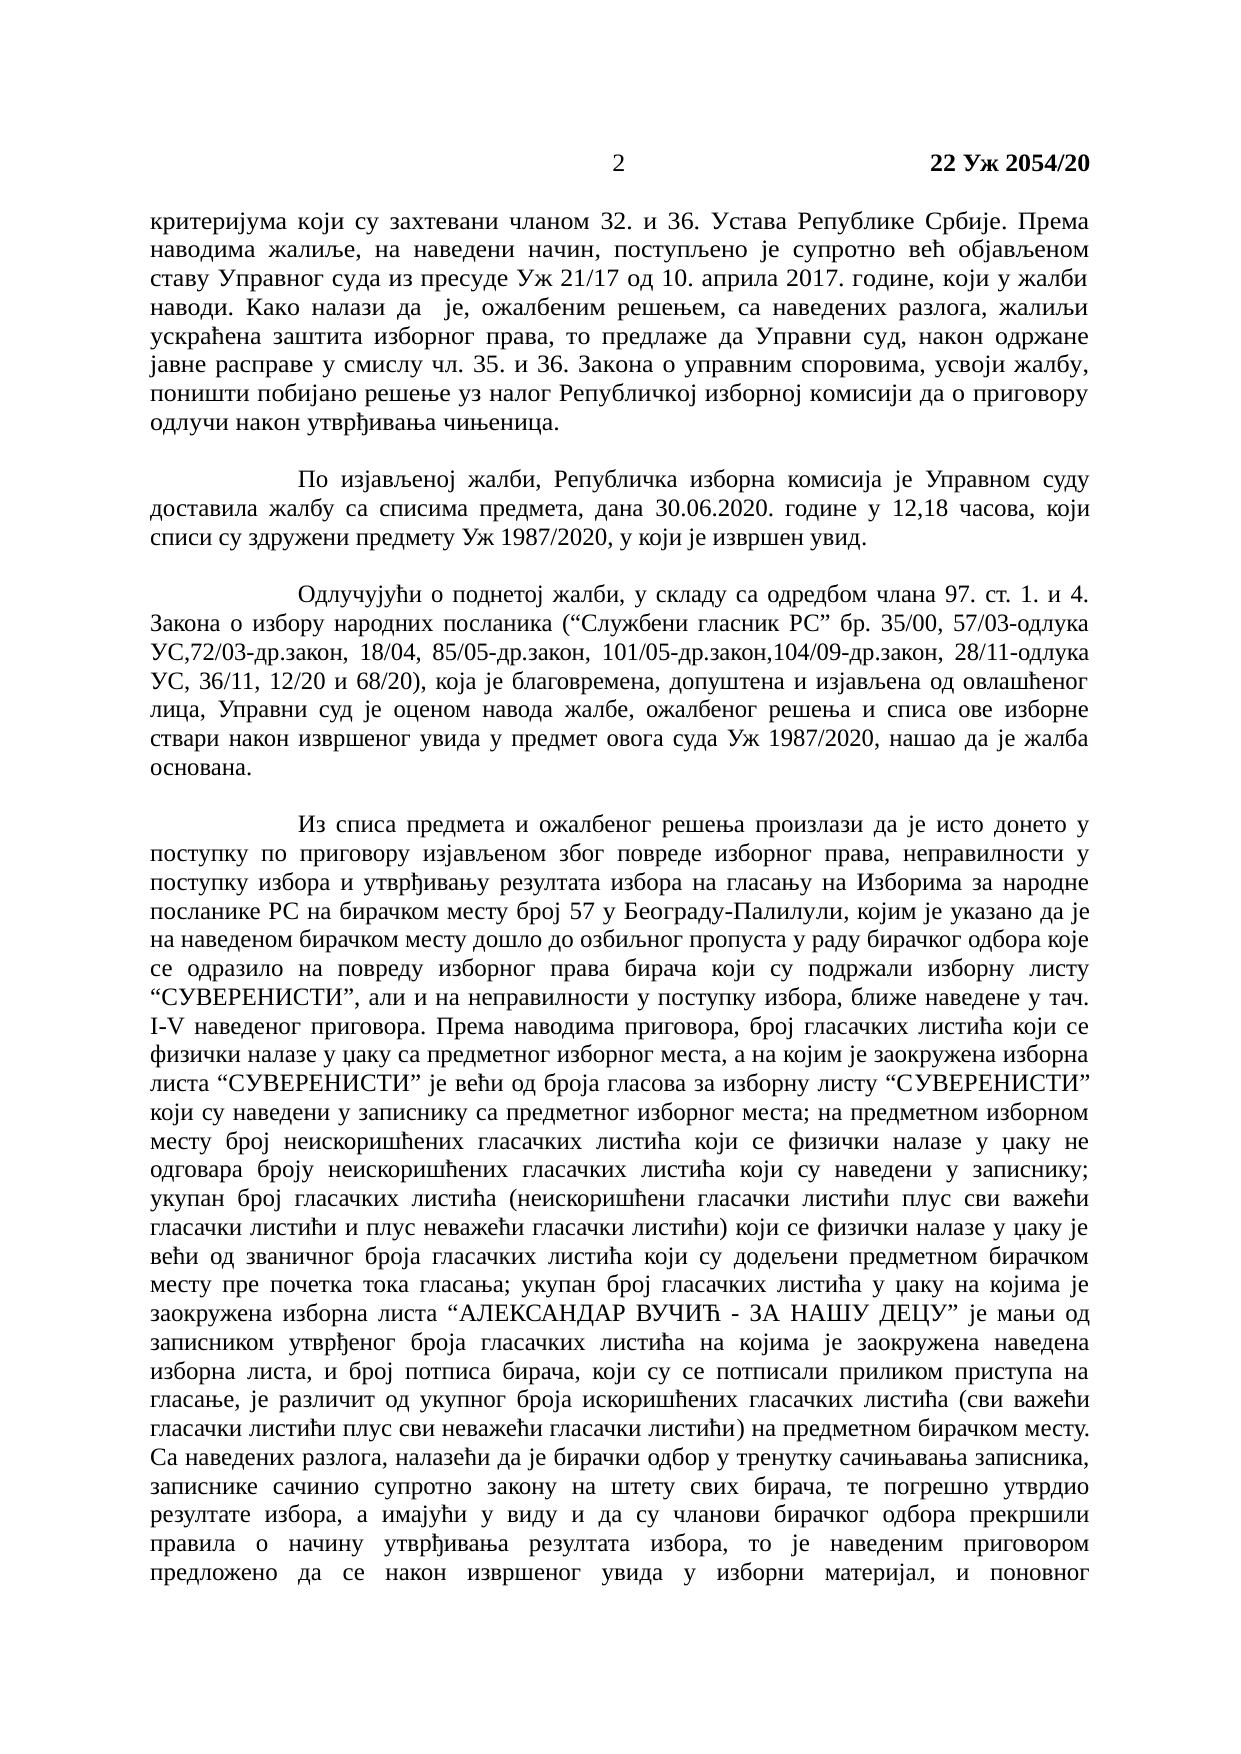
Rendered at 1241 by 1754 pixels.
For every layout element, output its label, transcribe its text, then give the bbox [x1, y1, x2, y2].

text критеријума који су захтевани чланом 32. и 36. Устава Републике Србије. Према наводима жалиље, на наведени начин, поступљено је супротно већ објављеном ставу Управног суда из пресуде Уж 21/17 од 10. априла 2017. године, који у жалби наводи. Како налази да је, ожалбеним решењем, са наведених разлога, жалиљи ускраћена заштита изборног права, то предлаже да Управни суд, након одржане јавне расправе у смислу чл. 35. и 36. Закона о управним споровима, усвоји жалбу, поништи побијано решење уз налог Републичкој изборној комисији да о приговору одлучи након утврђивања чињеница. [150, 206, 1090, 436]
text Одлучујући о поднетој жалби, у складу са одредбом члана 97. ст. 1. и 4. Закона о избору народних посланика (“Службени гласник РС” бр. 35/00, 57/03-одлука УС,72/03-др.закон, 18/04, 85/05-др.закон, 101/05-др.закон,104/09-др.закон, 28/11-одлука УС, 36/11, 12/20 и 68/20), која је благовремена, допуштена и изјављена од овлашћеног лица, Управни суд је оценом навода жалбе, ожалбеног решења и списа ове изборне ствари након извршеног увида у предмет овога суда Уж 1987/2020, нашао да је жалба основана. [150, 579, 1090, 781]
text По изјављеној жалби, Републичка изборна комисија је Управном суду доставила жалбу са списима предмета, дана 30.06.2020. године у 12,18 часова, који списи су здружени предмету Уж 1987/2020, у који је извршен увид. [150, 464, 1090, 551]
text Из списа предмета и ожалбеног решења произлази да је исто донето у поступку по приговору изјављеном због повреде изборног права, неправилности у поступку избора и утврђивању резултата избора на гласању на Изборима за народне посланике РС на бирачком месту број 57 у Београду-Палилули, којим је указано да је на наведеном бирачком месту дошло до озбиљног пропуста у раду бирачког одбора које се одразило на повреду изборног права бирача који су подржали изборну листу “СУВЕРЕНИСТИ”, али и на неправилности у поступку избора, ближе наведене у тач. I-V наведеног приговора. Према наводима приговора, број гласачких листића који се физички налазе у џаку са предметног изборног места, а на којим је заокружена изборна листа “СУВЕРЕНИСТИ” је већи од броја гласова за изборну листу “СУВЕРЕНИСТИ” који су наведени у записнику са предметног изборног места; на предметном изборном месту број неискоришћених гласачких листића који се физички налазе у џаку не одговара броју неискоришћених гласачких листића који су наведени у записнику; укупан број гласачких листића (неискоришћени гласачки листићи плус сви важећи гласачки листићи и плус неважећи гласачки листићи) који се физички налазе у џаку је већи од званичног броја гласачких листића који су додељени предметном бирачком месту пре почетка тока гласања; укупан број гласачких листића у џаку на којима је заокружена изборна листа “АЛЕКСАНДАР ВУЧИЋ - ЗА НАШУ ДЕЦУ” је мањи од записником утврђеног броја гласачких листића на којима је заокружена наведена изборна листа, и број потписа бирача, који су се потписали приликом приступа на гласање, је различит од укупног броја искоришћених гласачких листића (сви важећи гласачки листићи плус сви неважећи гласачки листићи) на предметном бирачком месту. Са наведених разлога, налазећи да је бирачки одбор у тренутку сачињавања записника, записнике сачинио супротно закону на штету свих бирача, те погрешно утврдио резултате избора, а имајући у виду и да су чланови бирачког одбора прекршили правила о начину утврђивања резултата избора, то је наведеним приговором предложено да се након извршеног увида у изборни материјал, и поновног [150, 809, 1090, 1586]
